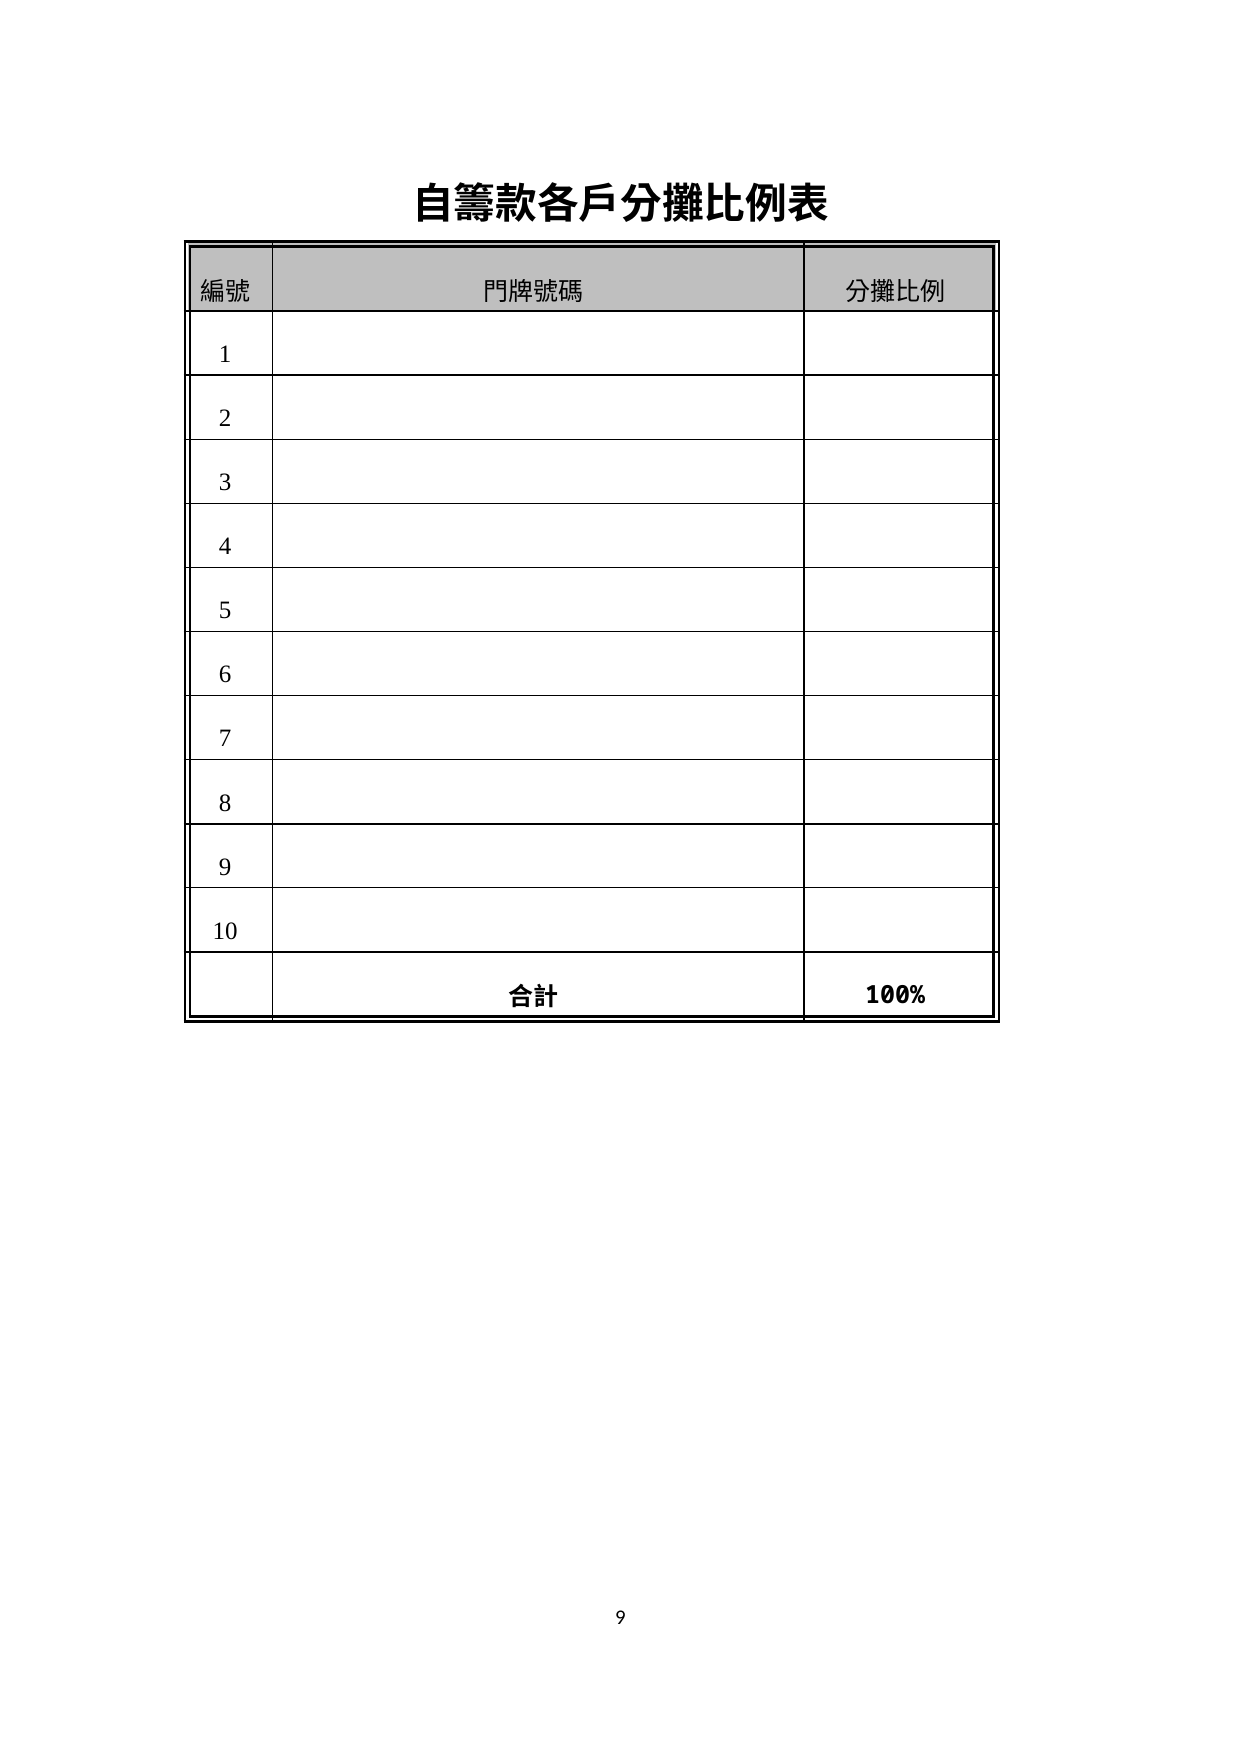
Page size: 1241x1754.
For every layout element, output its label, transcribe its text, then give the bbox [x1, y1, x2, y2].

table_cell [805, 376, 992, 438]
table_cell 3 [191, 440, 272, 502]
table_cell [805, 568, 992, 631]
table_cell [273, 696, 803, 759]
table_cell [273, 568, 803, 631]
table_cell [805, 696, 992, 759]
table_cell 4 [191, 504, 272, 567]
table_cell 100% [805, 953, 992, 1015]
table_cell [273, 312, 803, 374]
table_cell 2 [191, 376, 272, 438]
table_cell 6 [191, 632, 272, 695]
table_cell [273, 440, 803, 502]
table_cell [805, 760, 992, 823]
table_header 門牌號碼 [273, 248, 803, 310]
table_cell [805, 312, 992, 374]
table_header 分攤比例 [805, 248, 992, 310]
table_cell [273, 760, 803, 823]
table_cell 8 [191, 760, 272, 823]
text 自籌款各戶分攤比例表 [187, 159, 1053, 221]
table_cell [273, 825, 803, 887]
table_cell [805, 888, 992, 951]
table_cell [805, 632, 992, 695]
table_cell [805, 440, 992, 502]
table_cell [273, 888, 803, 951]
table_cell 1 [191, 312, 272, 374]
table_cell 9 [191, 825, 272, 887]
table_cell [805, 825, 992, 887]
table_cell [273, 504, 803, 567]
table_cell [273, 376, 803, 438]
table_cell 10 [191, 888, 272, 951]
table_cell 7 [191, 696, 272, 759]
table_cell [191, 953, 272, 1015]
table_cell [273, 632, 803, 695]
table_header 編號 [191, 248, 272, 310]
table_cell 合計 [273, 953, 803, 1015]
table_cell [805, 504, 992, 567]
table_cell 5 [191, 568, 272, 631]
